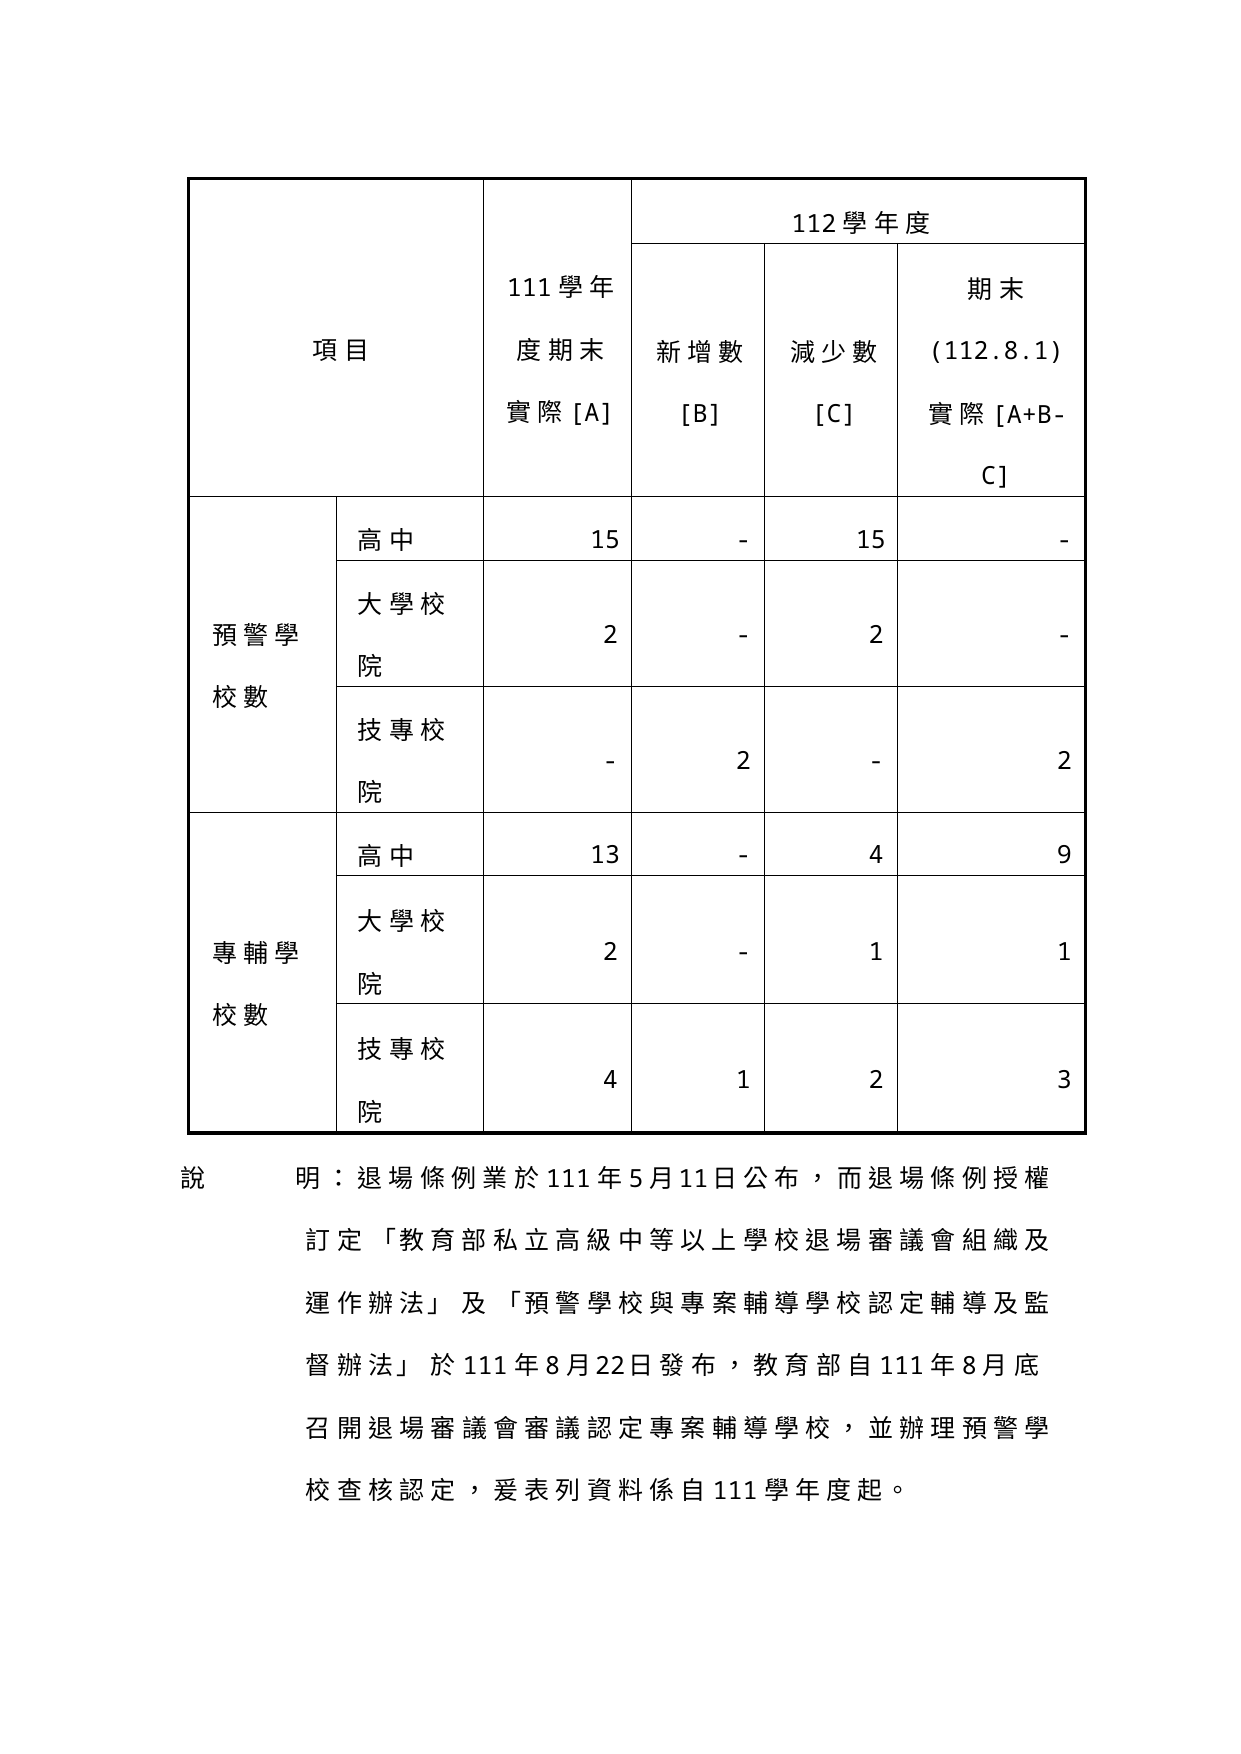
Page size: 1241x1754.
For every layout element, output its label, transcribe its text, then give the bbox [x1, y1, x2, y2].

table_header 112學年度 [632, 180, 1084, 243]
table_cell 15 [484, 497, 631, 559]
table_cell 高中 [337, 497, 483, 559]
table_cell 大學校院 [337, 561, 483, 686]
text 說 明：退場條例業於111年5月11日公布，而退場條例授權訂定「教育部私立高級中等以上學校退場審議會組織及運作辦法」及「預警學校與專案輔導學校認定輔導及監督辦法」於111年8月22日發布，教育部自111年8月底召開退場審議會審議認定專案輔導學校，並辦理預警學校查核認定，爰表列資料係自111學年度起。 [177, 1134, 1063, 1509]
table_cell 期末(112.8.1)實際[A+B-C] [898, 244, 1084, 496]
table_cell - [632, 876, 764, 1003]
table_cell 大學校院 [337, 876, 483, 1003]
table_cell - [632, 497, 764, 559]
table_cell - [632, 813, 764, 875]
table_cell 專輔學校數 [190, 813, 336, 1131]
table_cell 9 [898, 813, 1084, 875]
table_cell 4 [765, 813, 897, 875]
table_cell 2 [765, 561, 897, 686]
table_cell 13 [484, 813, 631, 875]
table_cell 4 [484, 1004, 631, 1131]
table_cell 2 [484, 561, 631, 686]
table_cell - [484, 687, 631, 812]
table_cell 預警學校數 [190, 497, 336, 812]
table_cell - [898, 561, 1084, 686]
table_cell - [632, 561, 764, 686]
table_cell 減少數[C] [765, 244, 897, 496]
table_cell 1 [898, 876, 1084, 1003]
table_header 111學年度期末實際[A] [484, 180, 631, 496]
table_cell 2 [898, 687, 1084, 812]
table_cell 技專校院 [337, 1004, 483, 1131]
table_cell 高中 [337, 813, 483, 875]
table_cell 2 [632, 687, 764, 812]
table_cell 1 [632, 1004, 764, 1131]
table_cell 15 [765, 497, 897, 559]
table_cell 技專校院 [337, 687, 483, 812]
table_header 項目 [190, 180, 483, 496]
table_cell - [765, 687, 897, 812]
table_cell 2 [765, 1004, 897, 1131]
table_cell 3 [898, 1004, 1084, 1131]
table_cell - [898, 497, 1084, 559]
table_cell 新增數[B] [632, 244, 764, 496]
table_cell 2 [484, 876, 631, 1003]
table_cell 1 [765, 876, 897, 1003]
